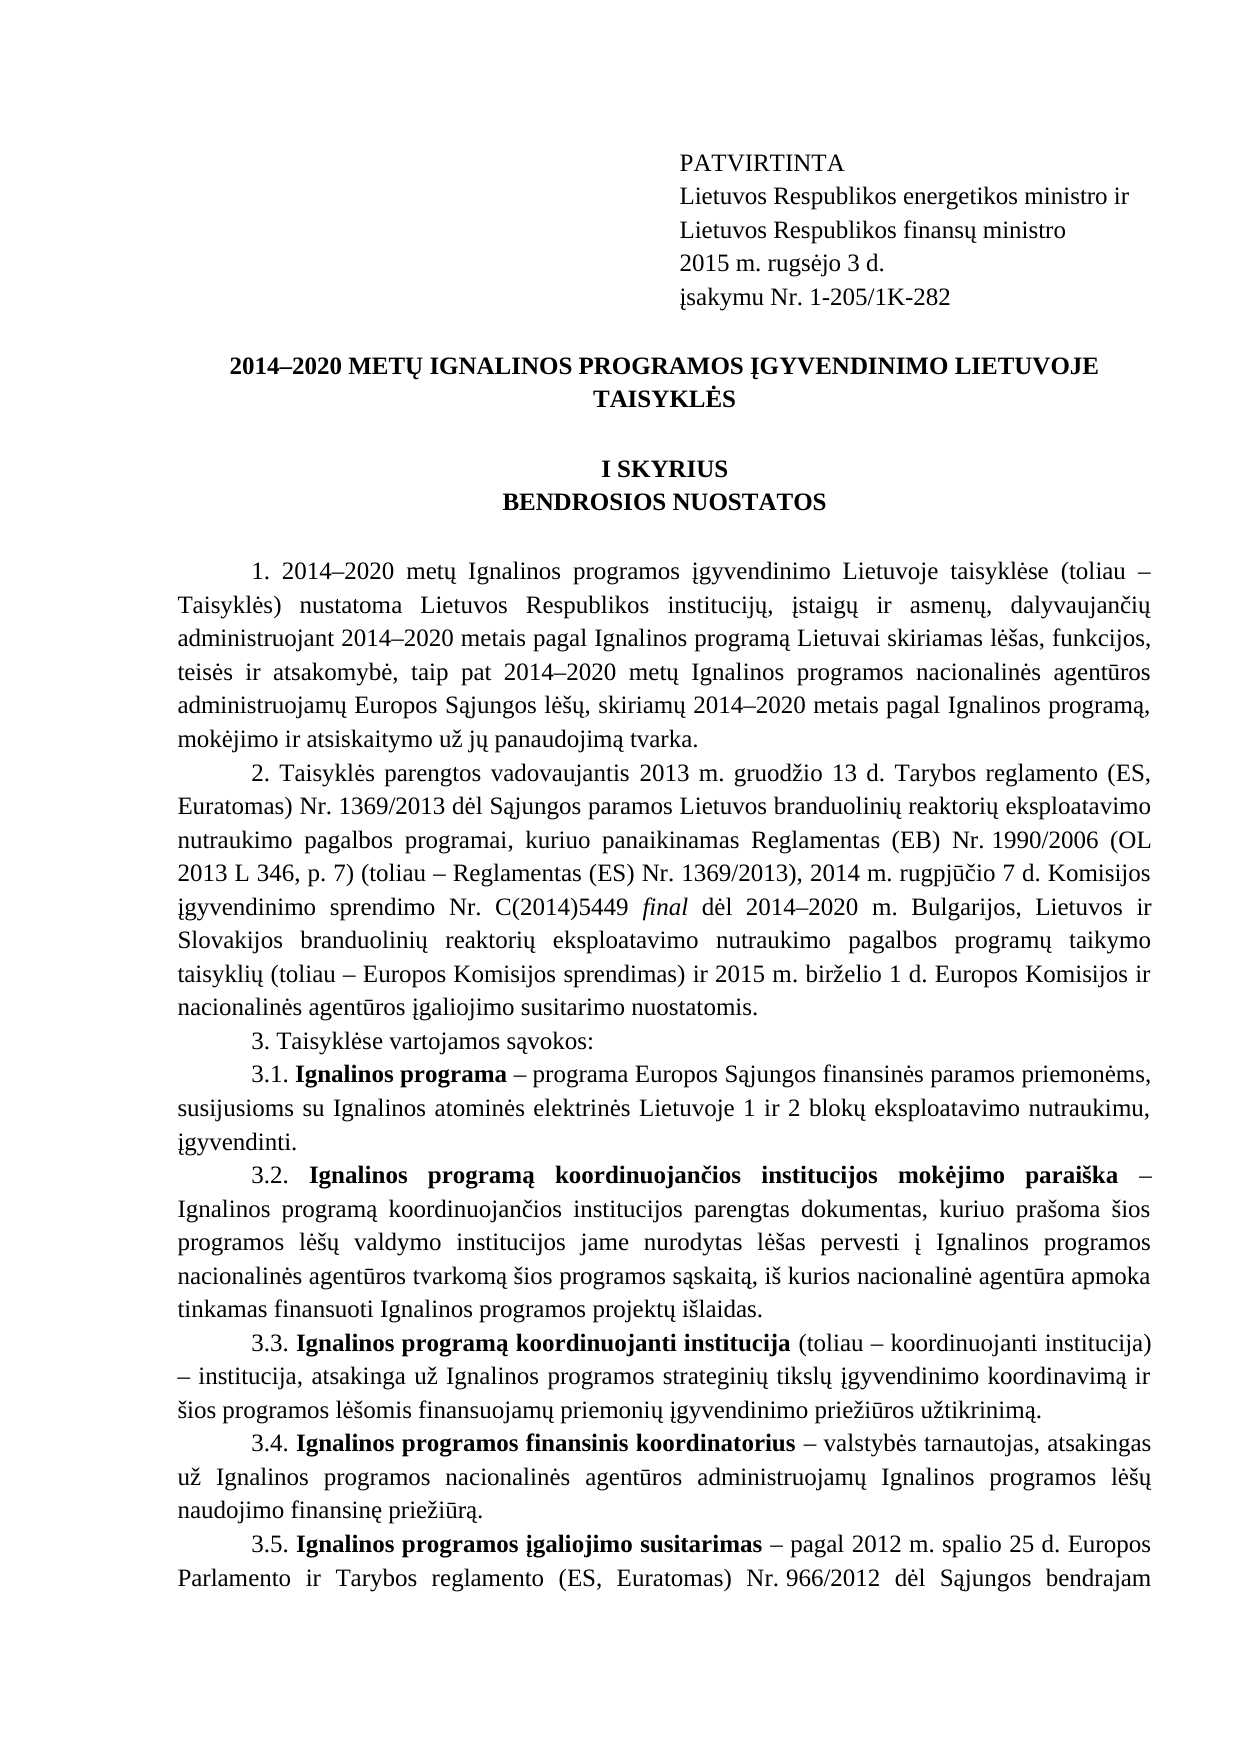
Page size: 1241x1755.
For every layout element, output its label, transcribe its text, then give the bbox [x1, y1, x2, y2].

text 2015 m. rugsėjo 3 d. [679, 248, 1152, 277]
text 2014–2020 metų IGNALINOS PROGRAMOS įgyvendinimo LIETUVOJE TAISYKLĖS [177, 351, 1152, 413]
text 3.3. Ignalinos programą koordinuojanti institucija (toliau – koordinuojanti institucija) – institucija, atsakinga už Ignalinos programos strateginių tikslų įgyvendinimo koordinavimą ir šios programos lėšomis finansuojamų priemonių įgyvendinimo priežiūros užtikrinimą. [177, 1328, 1152, 1424]
text 3.4. Ignalinos programos finansinis koordinatorius – valstybės tarnautojas, atsakingas už Ignalinos programos nacionalinės agentūros administruojamų Ignalinos programos lėšų naudojimo finansinę priežiūrą. [177, 1428, 1152, 1524]
text Lietuvos Respublikos finansų ministro [679, 215, 1152, 243]
text 1. 2014–2020 metų Ignalinos programos įgyvendinimo Lietuvoje taisyklėse (toliau – Taisyklės) nustatoma Lietuvos Respublikos institucijų, įstaigų ir asmenų, dalyvaujančių administruojant 2014–2020 metais pagal Ignalinos programą Lietuvai skiriamas lėšas, funkcijos, teisės ir atsakomybė, taip pat 2014–2020 metų Ignalinos programos nacionalinės agentūros administruojamų Europos Sąjungos lėšų, skiriamų 2014–2020 metais pagal Ignalinos programą, mokėjimo ir atsiskaitymo už jų panaudojimą tvarka. [177, 556, 1152, 753]
text 3.2. Ignalinos programą koordinuojančios institucijos mokėjimo paraiška – Ignalinos programą koordinuojančios institucijos parengtas dokumentas, kuriuo prašoma šios programos lėšų valdymo institucijos jame nurodytas lėšas pervesti į Ignalinos programos nacionalinės agentūros tvarkomą šios programos sąskaitą, iš kurios nacionalinė agentūra apmoka tinkamas finansuoti Ignalinos programos projektų išlaidas. [177, 1160, 1152, 1323]
text 3.5. Ignalinos programos įgaliojimo susitarimas – pagal 2012 m. spalio 25 d. Europos Parlamento ir Tarybos reglamento (ES, Euratomas) Nr. 966/2012 dėl Sąjungos bendrajam [177, 1529, 1152, 1591]
text 3.1. Ignalinos programa – programa Europos Sąjungos finansinės paramos priemonėms, susijusioms su Ignalinos atominės elektrinės Lietuvoje 1 ir 2 blokų eksploatavimo nutraukimu, įgyvendinti. [177, 1059, 1152, 1155]
text I SKyrius [177, 454, 1152, 482]
text 2. Taisyklės parengtos vadovaujantis 2013 m. gruodžio 13 d. Tarybos reglamento (ES, Euratomas) Nr. 1369/2013 dėl Sąjungos paramos Lietuvos branduolinių reaktorių eksploatavimo nutraukimo pagalbos programai, kuriuo panaikinamas Reglamentas (EB) Nr. 1990/2006 (OL 2013 L 346, p. 7) (toliau – Reglamentas (ES) Nr. 1369/2013), 2014 m. rugpjūčio 7 d. Komisijos įgyvendinimo sprendimo Nr. C(2014)5449 final dėl 2014–2020 m. Bulgarijos, Lietuvos ir Slovakijos branduolinių reaktorių eksploatavimo nutraukimo pagalbos programų taikymo taisyklių (toliau – Europos Komisijos sprendimas) ir 2015 m. birželio 1 d. Europos Komisijos ir nacionalinės agentūros įgaliojimo susitarimo nuostatomis. [177, 758, 1152, 1021]
text 3. Taisyklėse vartojamos sąvokos: [177, 1026, 1152, 1055]
text Lietuvos Respublikos energetikos ministro ir [679, 181, 1152, 210]
text įsakymu Nr. 1-205/1K-282 [679, 282, 1152, 311]
text PATVIRTINTA [679, 148, 1152, 176]
text BENDROSIOS NUOSTATOS [177, 487, 1152, 516]
